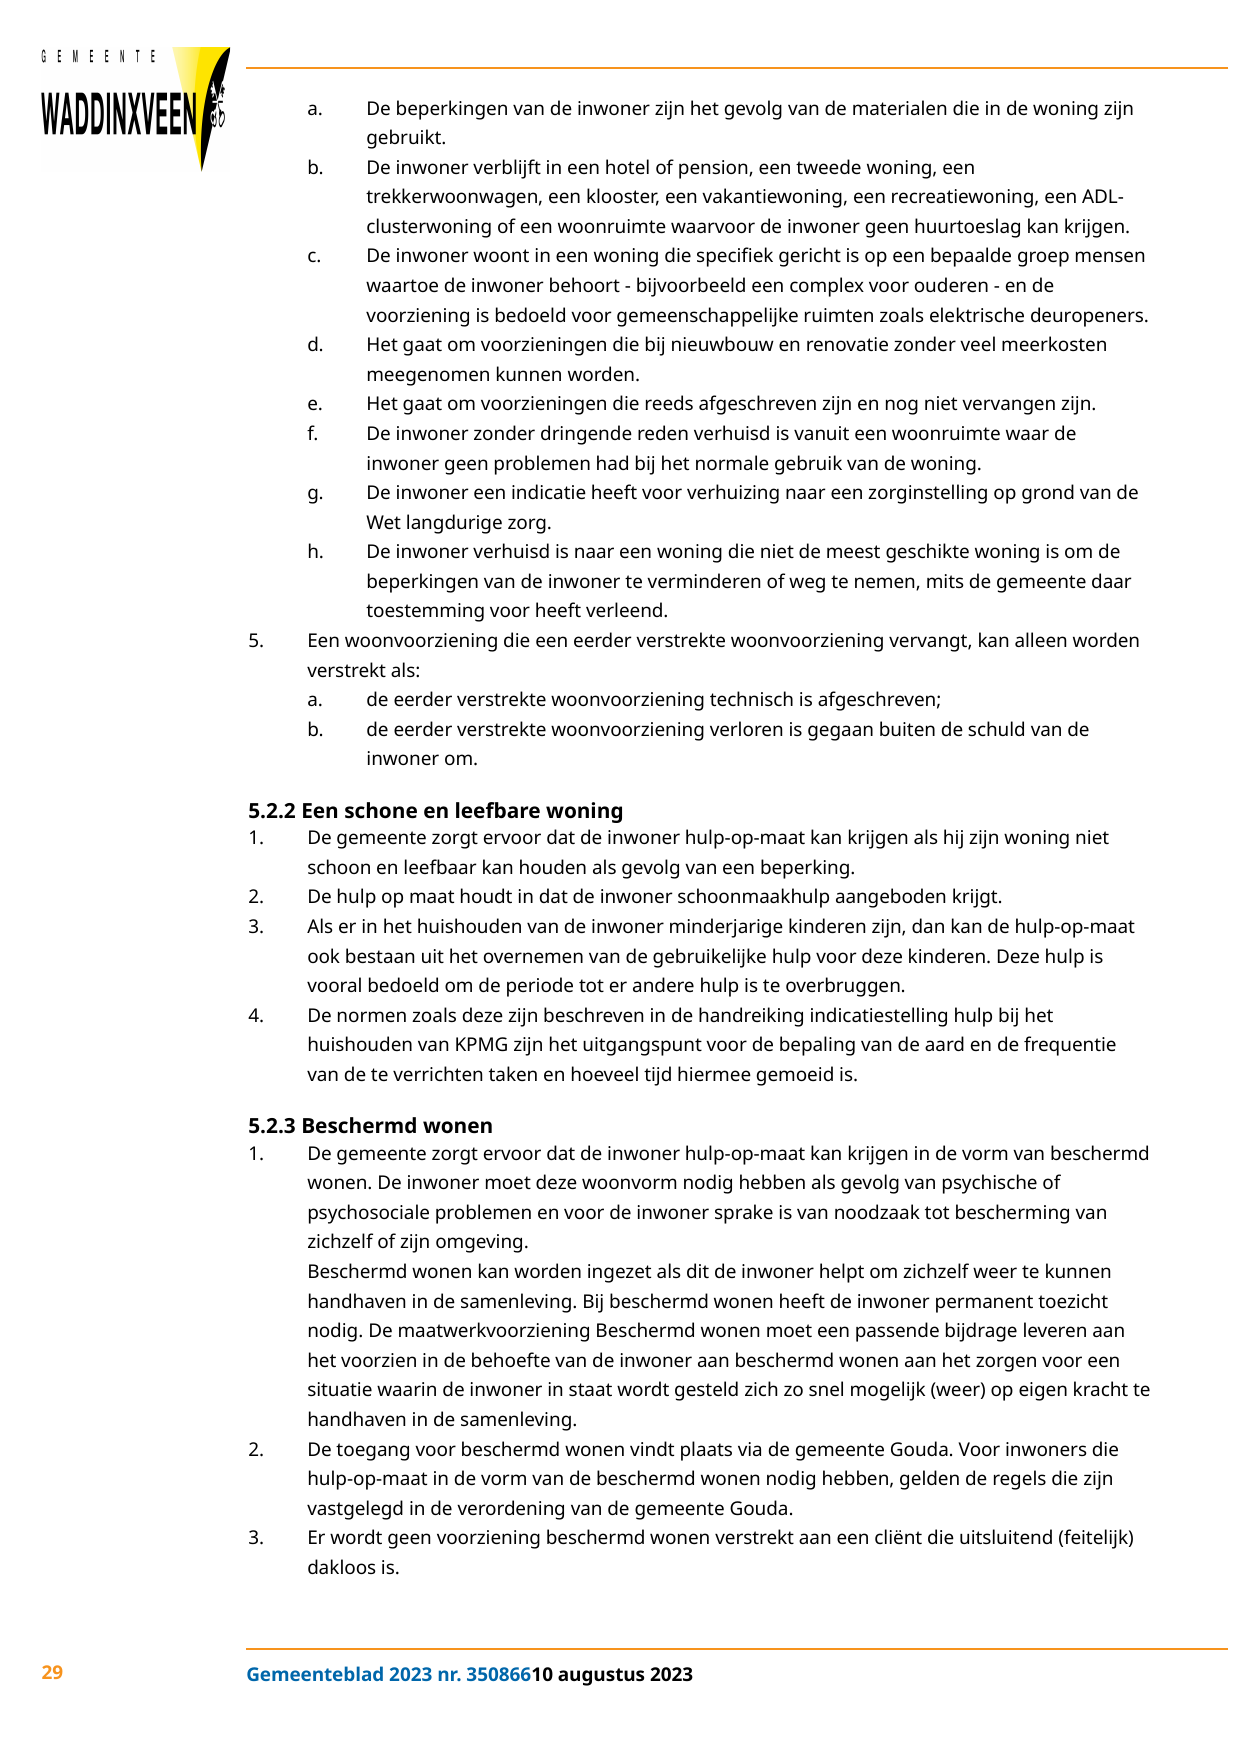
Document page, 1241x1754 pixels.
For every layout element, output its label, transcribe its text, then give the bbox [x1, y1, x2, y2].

list Het gaat om voorzieningen die reeds afgeschreven zijn en nog niet vervangen zijn. [307, 391, 1152, 416]
text 5.2.2 Een schone en leefbare woning [248, 796, 1152, 824]
list Het gaat om voorzieningen die bij nieuwbouw en renovatie zonder veel meerkosten meegenomen kunnen worden. [307, 331, 1152, 387]
list De inwoner verblijft in een hotel of pension, een tweede woning, een trekkerwoonwagen, een klooster, een vakantiewoning, een recreatiewoning, een ADL-clusterwoning of een woonruimte waarvoor de inwoner geen huurtoeslag kan krijgen. [307, 154, 1152, 239]
list Beschermd wonen kan worden ingezet als dit de inwoner helpt om zichzelf weer te kunnen handhaven in de samenleving. Bij beschermd wonen heeft de inwoner permanent toezicht nodig. De maatwerkvoorziening Beschermd wonen moet een passende bijdrage leveren aan het voorzien in de behoefte van de inwoner aan beschermd wonen aan het zorgen voor een situatie waarin de inwoner in staat wordt gesteld zich zo snel mogelijk (weer) op eigen kracht te handhaven in de samenleving. [248, 1258, 1152, 1432]
list de eerder verstrekte woonvoorziening technisch is afgeschreven; [307, 686, 1152, 712]
text 5.2.3 Beschermd wonen [248, 1112, 1152, 1140]
list De beperkingen van de inwoner zijn het gevolg van de materialen die in de woning zijn gebruikt. [307, 95, 1152, 150]
list de eerder verstrekte woonvoorziening verloren is gegaan buiten de schuld van de inwoner om. [307, 716, 1152, 771]
list De inwoner verhuisd is naar een woning die niet de meest geschikte woning is om de beperkingen van de inwoner te verminderen of weg te nemen, mits de gemeente daar toestemming voor heeft verleend. [307, 538, 1152, 623]
list De gemeente zorgt ervoor dat de inwoner hulp-op-maat kan krijgen in de vorm van beschermd wonen. De inwoner moet deze woonvorm nodig hebben als gevolg van psychische of psychosociale problemen en voor de inwoner sprake is van noodzaak tot bescherming van zichzelf of zijn omgeving. [248, 1140, 1152, 1254]
list Er wordt geen voorziening beschermd wonen verstrekt aan een cliënt die uitsluitend (feitelijk) dakloos is. [248, 1524, 1152, 1580]
list De hulp op maat houdt in dat de inwoner schoonmaakhulp aangeboden krijgt. [248, 884, 1152, 909]
list De gemeente zorgt ervoor dat de inwoner hulp-op-maat kan krijgen als hij zijn woning niet schoon en leefbaar kan houden als gevolg van een beperking. [248, 824, 1152, 880]
list De toegang voor beschermd wonen vindt plaats via de gemeente Gouda. Voor inwoners die hulp-op-maat in de vorm van de beschermd wonen nodig hebben, gelden de regels die zijn vastgelegd in de verordening van de gemeente Gouda. [248, 1436, 1152, 1521]
list Een woonvoorziening die een eerder verstrekte woonvoorziening vervangt, kan alleen worden verstrekt als: [248, 627, 1152, 683]
list De normen zoals deze zijn beschreven in de handreiking indicatiestelling hulp bij het huishouden van KPMG zijn het uitgangspunt voor de bepaling van de aard en de frequentie van de te verrichten taken en hoeveel tijd hiermee gemoeid is. [248, 1002, 1152, 1087]
list De inwoner een indicatie heeft voor verhuizing naar een zorginstelling op grond van de Wet langdurige zorg. [307, 479, 1152, 535]
picture [41, 47, 231, 172]
list De inwoner woont in een woning die specifiek gericht is op een bepaalde groep mensen waartoe de inwoner behoort - bijvoorbeeld een complex voor ouderen - en de voorziening is bedoeld voor gemeenschappelijke ruimten zoals elektrische deuropeners. [307, 243, 1152, 328]
list Als er in het huishouden van de inwoner minderjarige kinderen zijn, dan kan de hulp-op-maat ook bestaan uit het overnemen van de gebruikelijke hulp voor deze kinderen. Deze hulp is vooral bedoeld om de periode tot er andere hulp is te overbruggen. [248, 913, 1152, 998]
list De inwoner zonder dringende reden verhuisd is vanuit een woonruimte waar de inwoner geen problemen had bij het normale gebruik van de woning. [307, 420, 1152, 476]
